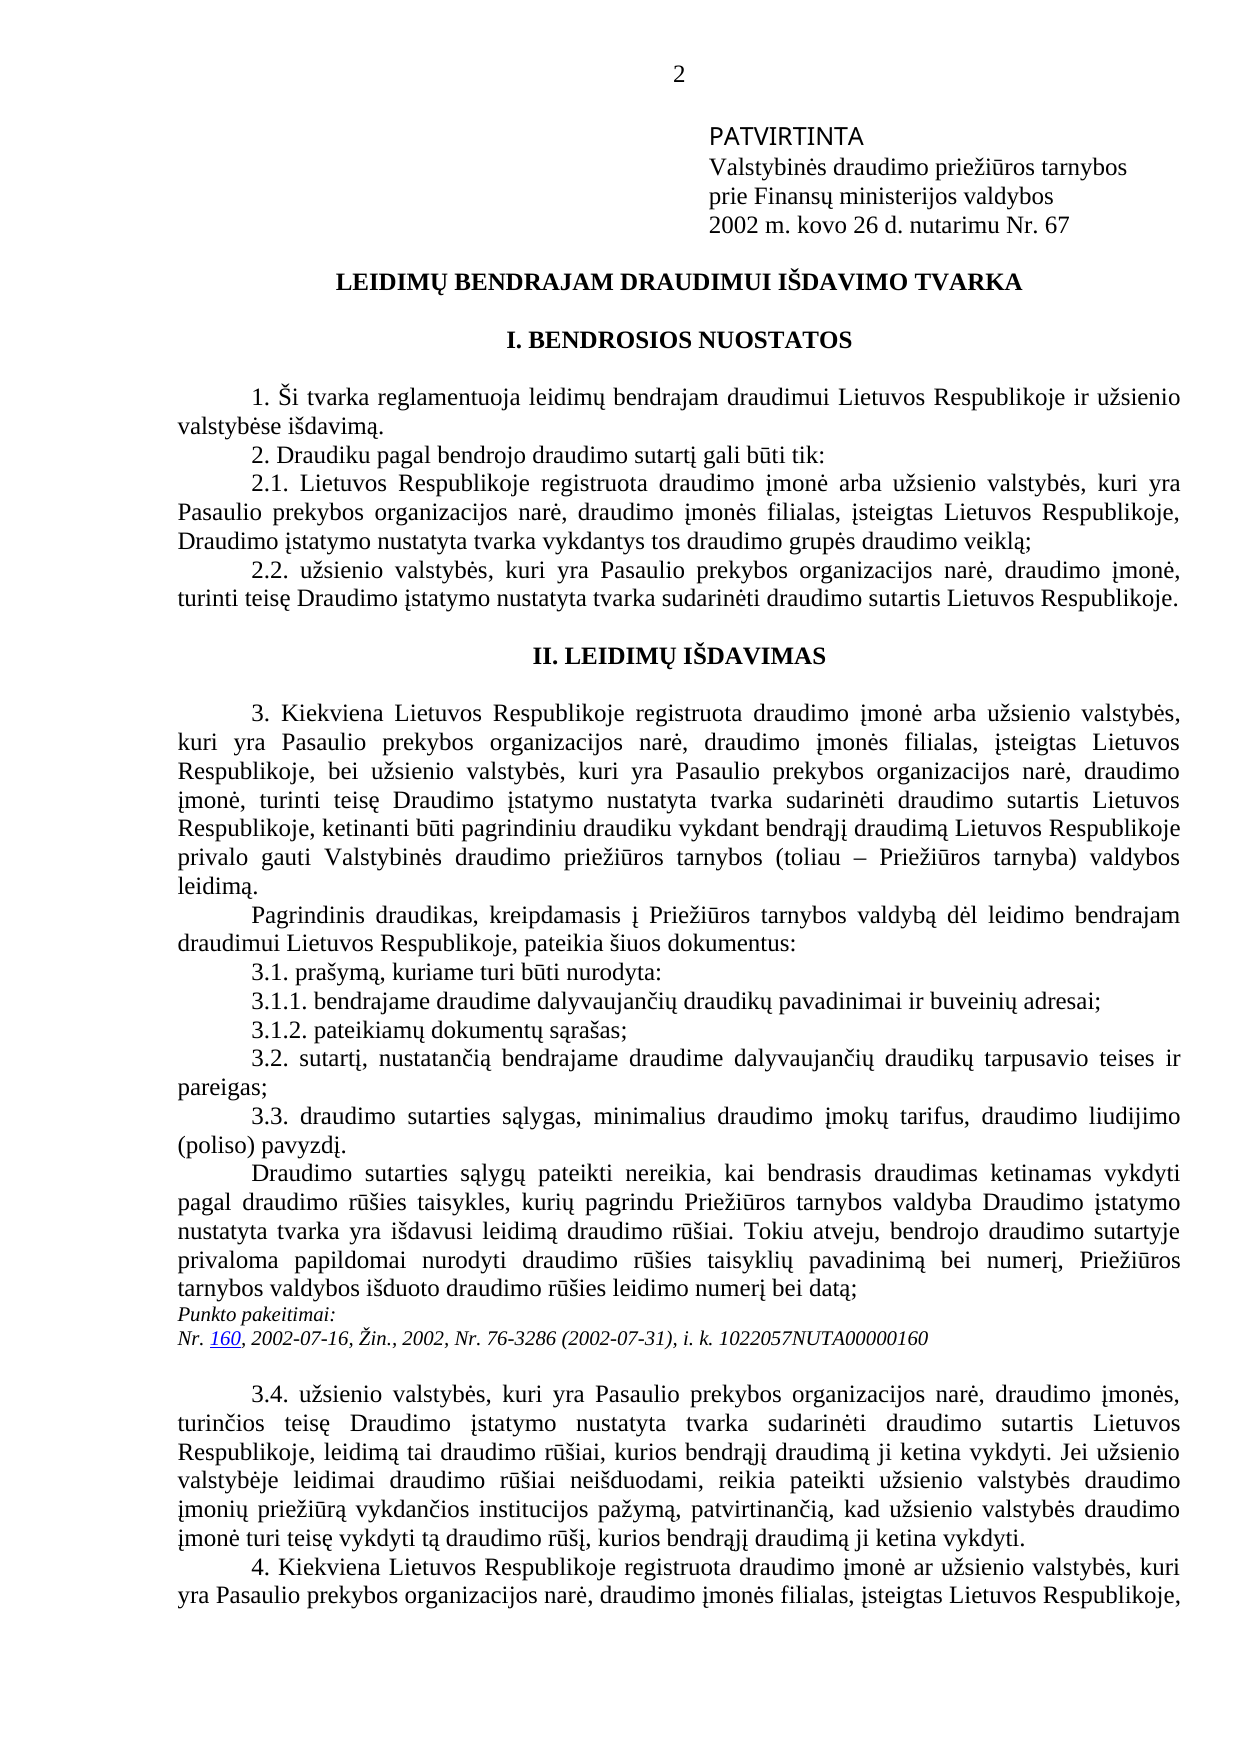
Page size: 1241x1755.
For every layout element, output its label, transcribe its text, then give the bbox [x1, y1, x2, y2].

text PATVIRTINTA [709, 118, 1181, 152]
text 3.2. sutartį, nustatančią bendrajame draudime dalyvaujančių draudikų tarpusavio teises ir pareigas; [177, 1043, 1181, 1101]
text 3.3. draudimo sutarties sąlygas, minimalius draudimo įmokų tarifus, draudimo liudijimo (poliso) pavyzdį. [177, 1101, 1181, 1158]
text 1. Ši tvarka reglamentuoja leidimų bendrajam draudimui Lietuvos Respublikoje ir užsienio valstybėse išdavimą. [177, 382, 1181, 440]
text Draudimo sutarties sąlygų pateikti nereikia, kai bendrasis draudimas ketinamas vykdyti pagal draudimo rūšies taisykles, kurių pagrindu Priežiūros tarnybos valdyba Draudimo įstatymo nustatyta tvarka yra išdavusi leidimą draudimo rūšiai. Tokiu atveju, bendrojo draudimo sutartyje privaloma papildomai nurodyti draudimo rūšies taisyklių pavadinimą bei numerį, Priežiūros tarnybos valdybos išduoto draudimo rūšies leidimo numerį bei datą; [177, 1158, 1181, 1302]
text Punkto pakeitimai: [177, 1302, 1181, 1326]
text 3.1.1. bendrajame draudime dalyvaujančių draudikų pavadinimai ir buveinių adresai; [177, 986, 1181, 1015]
text 3.1. prašymą, kuriame turi būti nurodyta: [177, 957, 1181, 986]
text 3. Kiekviena Lietuvos Respublikoje registruota draudimo įmonė arba užsienio valstybės, kuri yra Pasaulio prekybos organizacijos narė, draudimo įmonės filialas, įsteigtas Lietuvos Respublikoje, bei užsienio valstybės, kuri yra Pasaulio prekybos organizacijos narė, draudimo įmonė, turinti teisę Draudimo įstatymo nustatyta tvarka sudarinėti draudimo sutartis Lietuvos Respublikoje, ketinanti būti pagrindiniu draudiku vykdant bendrąjį draudimą Lietuvos Respublikoje privalo gauti Valstybinės draudimo priežiūros tarnybos (toliau – Priežiūros tarnyba) valdybos leidimą. [177, 698, 1181, 900]
text Pagrindinis draudikas, kreipdamasis į Priežiūros tarnybos valdybą dėl leidimo bendrajam draudimui Lietuvos Respublikoje, pateikia šiuos dokumentus: [177, 900, 1181, 957]
text 2.1. Lietuvos Respublikoje registruota draudimo įmonė arba užsienio valstybės, kuri yra Pasaulio prekybos organizacijos narė, draudimo įmonės filialas, įsteigtas Lietuvos Respublikoje, Draudimo įstatymo nustatyta tvarka vykdantys tos draudimo grupės draudimo veiklą; [177, 468, 1181, 555]
text 3.4. užsienio valstybės, kuri yra Pasaulio prekybos organizacijos narė, draudimo įmonės, turinčios teisę Draudimo įstatymo nustatyta tvarka sudarinėti draudimo sutartis Lietuvos Respublikoje, leidimą tai draudimo rūšiai, kurios bendrąjį draudimą ji ketina vykdyti. Jei užsienio valstybėje leidimai draudimo rūšiai neišduodami, reikia pateikti užsienio valstybės draudimo įmonių priežiūrą vykdančios institucijos pažymą, patvirtinančią, kad užsienio valstybės draudimo įmonė turi teisę vykdyti tą draudimo rūšį, kurios bendrąjį draudimą ji ketina vykdyti. [177, 1379, 1181, 1552]
text prie Finansų ministerijos valdybos [177, 181, 1181, 210]
text 4. Kiekviena Lietuvos Respublikoje registruota draudimo įmonė ar užsienio valstybės, kuri yra Pasaulio prekybos organizacijos narė, draudimo įmonės filialas, įsteigtas Lietuvos Respublikoje, [177, 1552, 1181, 1609]
text Nr. 160, 2002-07-16, Žin., 2002, Nr. 76-3286 (2002-07-31), i. k. 1022057NUTA00000160 [177, 1326, 1181, 1350]
text 3.1.2. pateikiamų dokumentų sąrašas; [177, 1015, 1181, 1043]
text 2. Draudiku pagal bendrojo draudimo sutartį gali būti tik: [177, 440, 1181, 468]
text 2.2. užsienio valstybės, kuri yra Pasaulio prekybos organizacijos narė, draudimo įmonė, turinti teisę Draudimo įstatymo nustatyta tvarka sudarinėti draudimo sutartis Lietuvos Respublikoje. [177, 555, 1181, 612]
text Valstybinės draudimo priežiūros tarnybos [177, 152, 1181, 181]
text 2002 m. kovo 26 d. nutarimu Nr. 67 [177, 210, 1181, 238]
text leidimų bendrAjam draudimui IŠDAVIMO TVARKA [177, 267, 1181, 296]
text II. LEIDIMŲ IŠDAVIMAS [177, 641, 1181, 670]
text I. BENDROSIOS NUOSTATOS [177, 325, 1181, 353]
